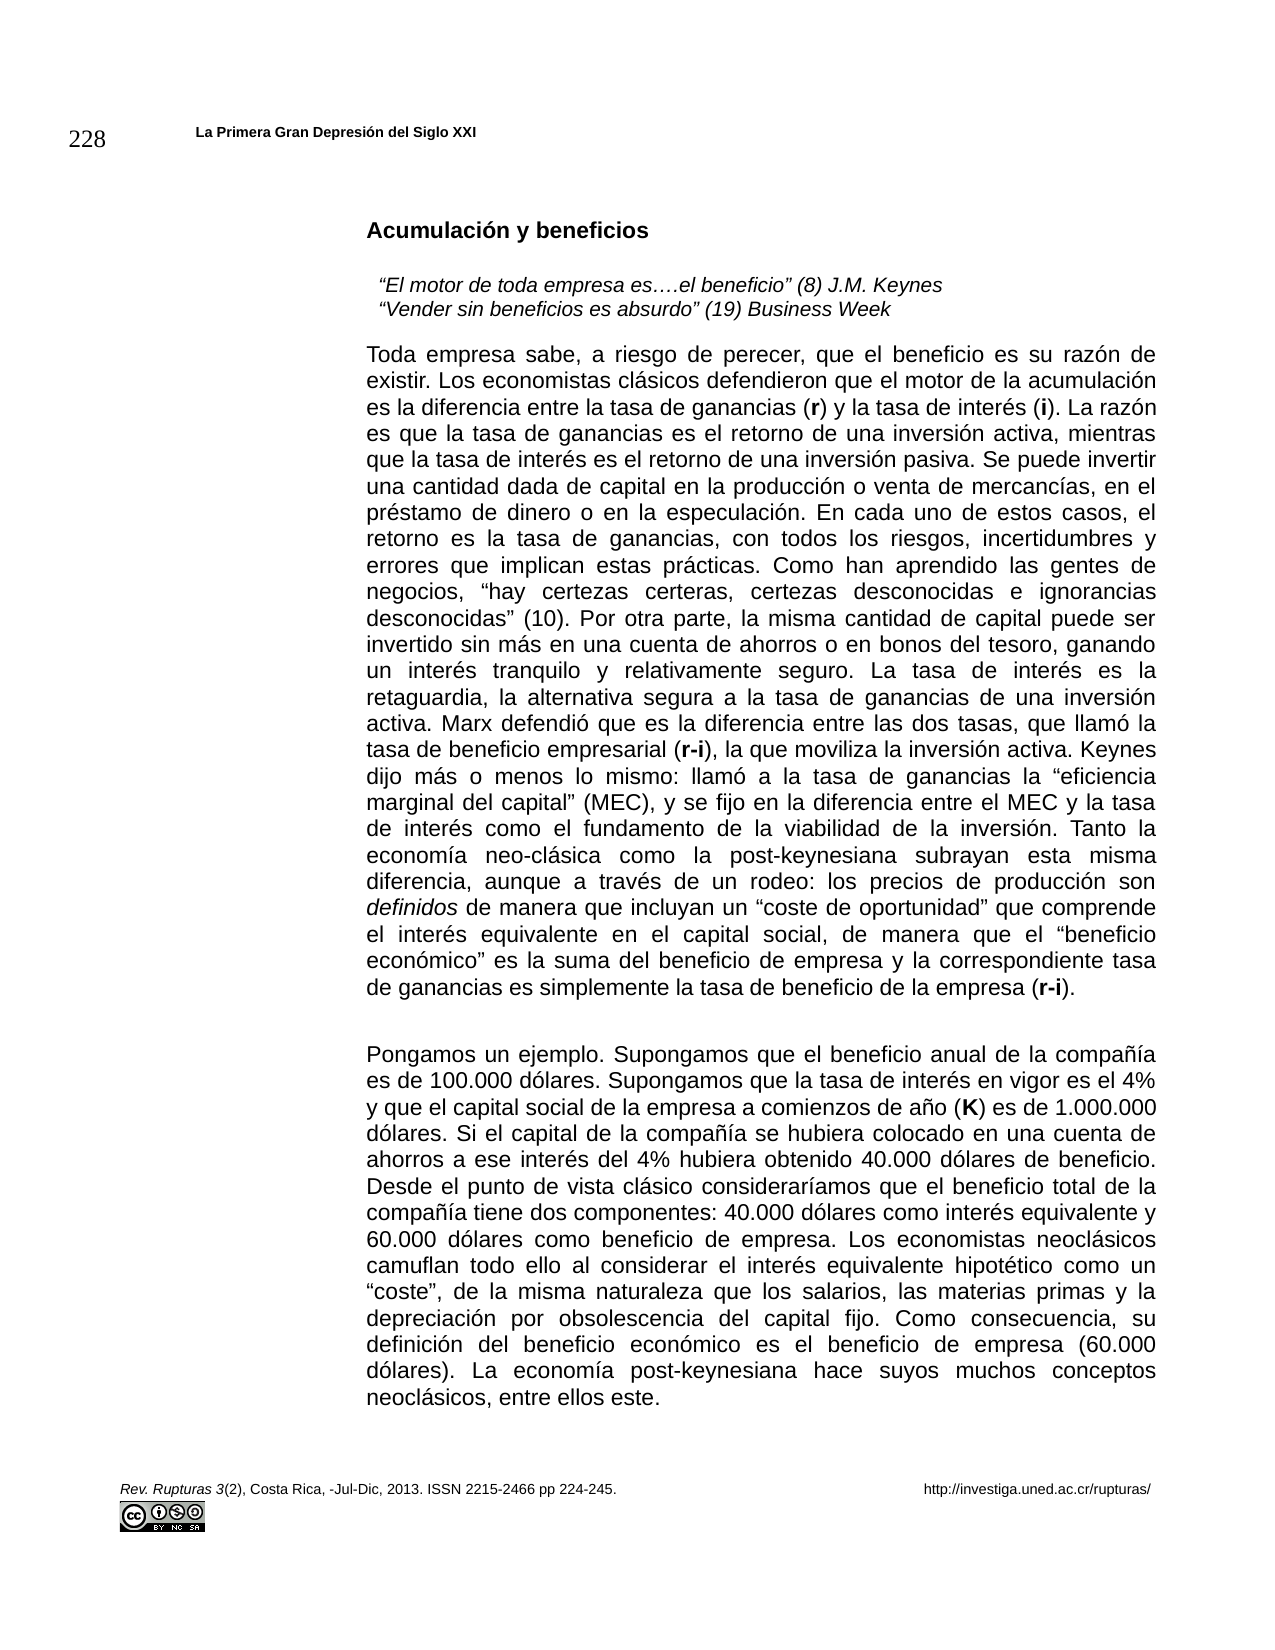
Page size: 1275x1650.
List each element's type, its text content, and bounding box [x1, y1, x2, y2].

text Acumulación y beneficios [366, 217, 1157, 243]
text “Vender sin beneficios es absurdo” (19) Business Week [378, 296, 1157, 320]
picture [119, 1501, 205, 1532]
text Pongamos un ejemplo. Supongamos que el beneficio anual de la compañía es de 100.000 dólares. Supongamos que la tasa de interés en vigor es el 4% y que el capital social de la empresa a comienzos de año (K) es de 1.000.000 dólares. Si el capital de la compañía se hubiera colocado en una cuenta de ahorros a ese interés del 4% hubiera obtenido 40.000 dólares de beneficio. Desde el punto de vista clásico consideraríamos que el beneficio total de la compañía tiene dos componentes: 40.000 dólares como interés equivalente y 60.000 dólares como beneficio de empresa. Los economistas neoclásicos camuflan todo ello al considerar el interés equivalente hipotético como un “coste”, de la misma naturaleza que los salarios, las materias primas y la depreciación por obsolescencia del capital fijo. Como consecuencia, su definición del beneficio económico es el beneficio de empresa (60.000 dólares). La economía post-keynesiana hace suyos muchos conceptos neoclásicos, entre ellos este. [366, 1041, 1157, 1410]
text “El motor de toda empresa es….el beneficio” (8) J.M. Keynes [378, 272, 1157, 296]
text Toda empresa sabe, a riesgo de perecer, que el beneficio es su razón de existir. Los economistas clásicos defendieron que el motor de la acumulación es la diferencia entre la tasa de ganancias (r) y la tasa de interés (i). La razón es que la tasa de ganancias es el retorno de una inversión activa, mientras que la tasa de interés es el retorno de una inversión pasiva. Se puede invertir una cantidad dada de capital en la producción o venta de mercancías, en el préstamo de dinero o en la especulación. En cada uno de estos casos, el retorno es la tasa de ganancias, con todos los riesgos, incertidumbres y errores que implican estas prácticas. Como han aprendido las gentes de negocios, “hay certezas certeras, certezas desconocidas e ignorancias desconocidas” (10). Por otra parte, la misma cantidad de capital puede ser invertido sin más en una cuenta de ahorros o en bonos del tesoro, ganando un interés tranquilo y relativamente seguro. La tasa de interés es la retaguardia, la alternativa segura a la tasa de ganancias de una inversión activa. Marx defendió que es la diferencia entre las dos tasas, que llamó la tasa de beneficio empresarial (r-i), la que moviliza la inversión activa. Keynes dijo más o menos lo mismo: llamó a la tasa de ganancias la “eficiencia marginal del capital” (MEC), y se fijo en la diferencia entre el MEC y la tasa de interés como el fundamento de la viabilidad de la inversión. Tanto la economía neo-clásica como la post-keynesiana subrayan esta misma diferencia, aunque a través de un rodeo: los precios de producción son definidos de manera que incluyan un “coste de oportunidad” que comprende el interés equivalente en el capital social, de manera que el “beneficio económico” es la suma del beneficio de empresa y la correspondiente tasa de ganancias es simplemente la tasa de beneficio de la empresa (r-i). [366, 341, 1157, 1000]
